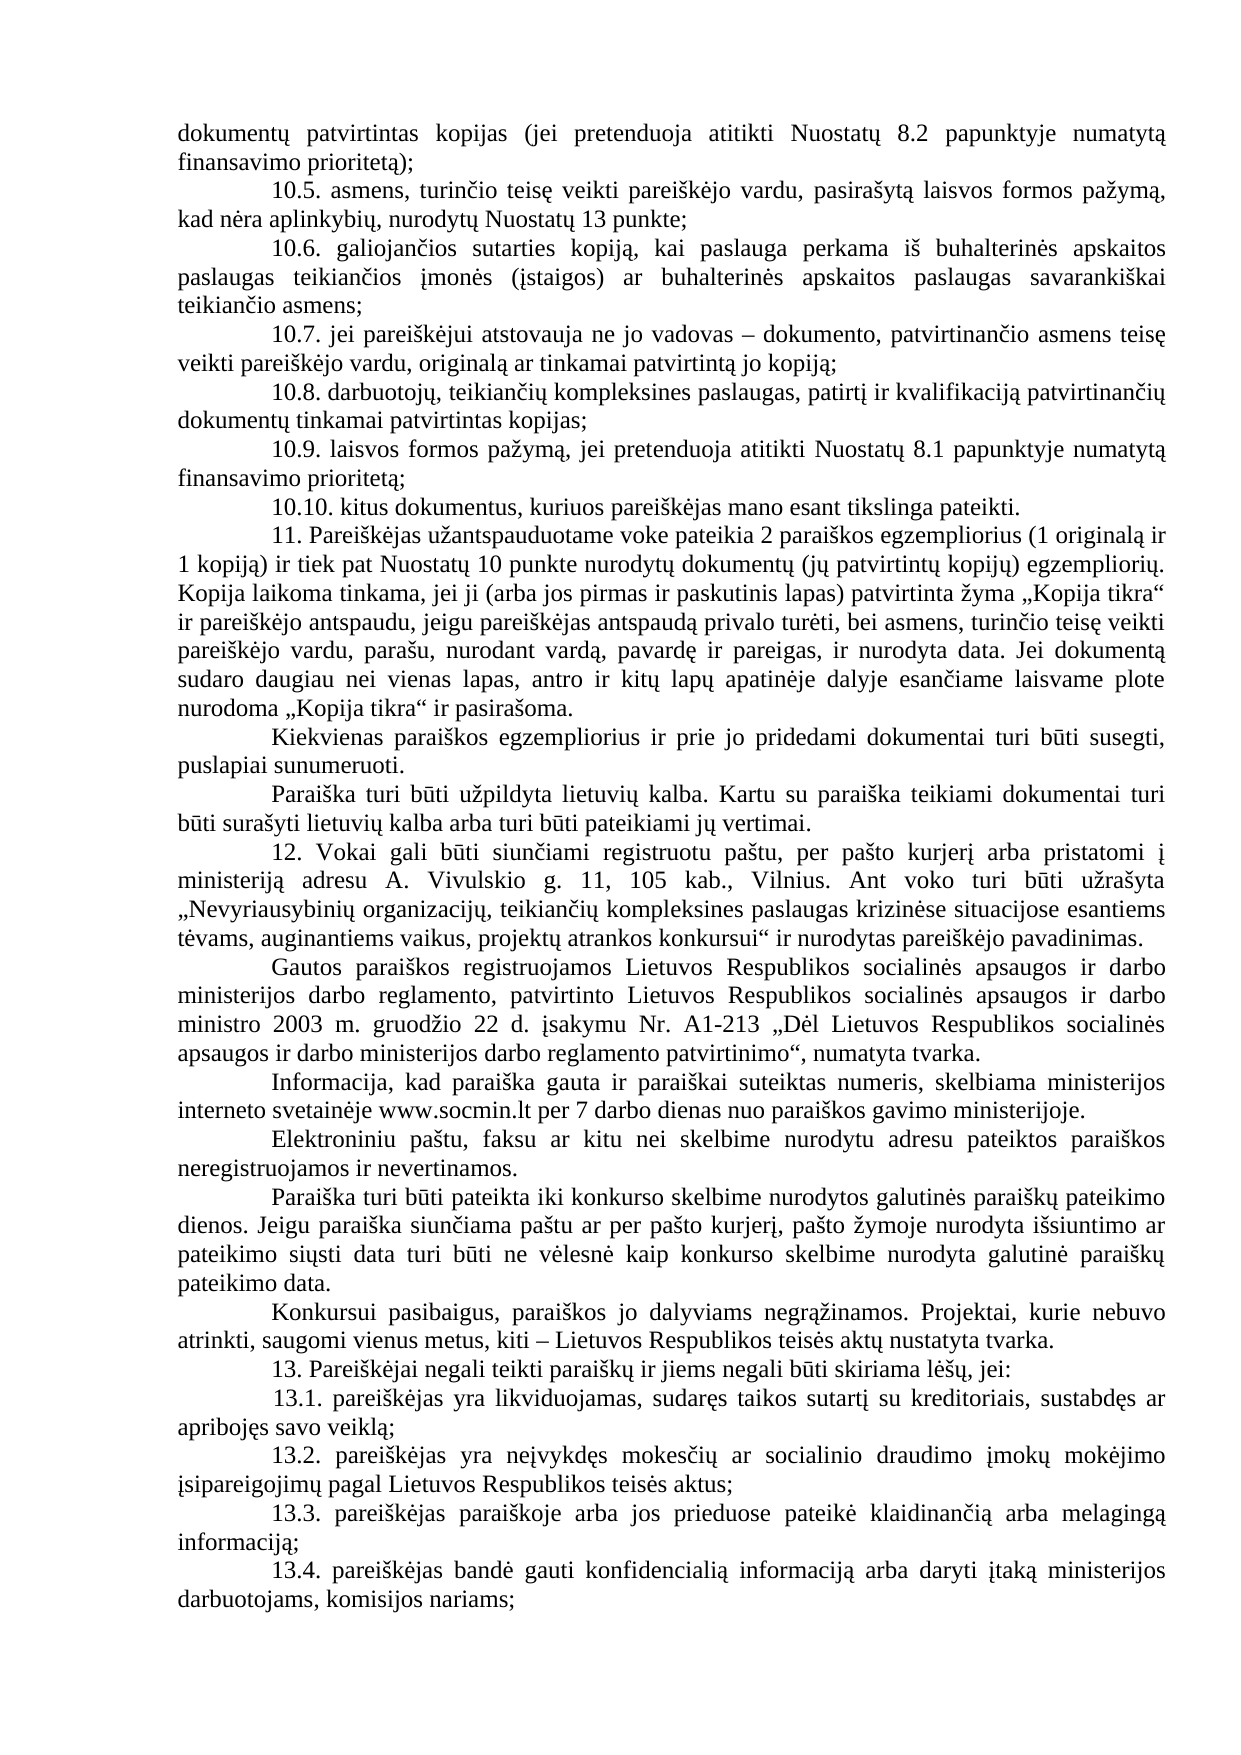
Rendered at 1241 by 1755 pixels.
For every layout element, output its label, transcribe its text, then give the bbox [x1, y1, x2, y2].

text Gautos paraiškos registruojamos Lietuvos Respublikos socialinės apsaugos ir darbo ministerijos darbo reglamento, patvirtinto Lietuvos Respublikos socialinės apsaugos ir darbo ministro 2003 m. gruodžio 22 d. įsakymu Nr. A1-213 „Dėl Lietuvos Respublikos socialinės apsaugos ir darbo ministerijos darbo reglamento patvirtinimo“, numatyta tvarka. [177, 952, 1166, 1067]
text Kiekvienas paraiškos egzempliorius ir prie jo pridedami dokumentai turi būti susegti, puslapiai sunumeruoti. [177, 722, 1166, 779]
text Informacija, kad paraiška gauta ir paraiškai suteiktas numeris, skelbiama ministerijos interneto svetainėje www.socmin.lt per 7 darbo dienas nuo paraiškos gavimo ministerijoje. [177, 1067, 1166, 1124]
text 10.6. galiojančios sutarties kopiją, kai paslauga perkama iš buhalterinės apskaitos paslaugas teikiančios įmonės (įstaigos) ar buhalterinės apskaitos paslaugas savarankiškai teikiančio asmens; [177, 233, 1166, 319]
text 12. Vokai gali būti siunčiami registruotu paštu, per pašto kurjerį arba pristatomi į ministeriją adresu A. Vivulskio g. 11, 105 kab., Vilnius. Ant voko turi būti užrašyta „Nevyriausybinių organizacijų, teikiančių kompleksines paslaugas krizinėse situacijose esantiems tėvams, auginantiems vaikus, projektų atrankos konkursui“ ir nurodytas pareiškėjo pavadinimas. [177, 837, 1166, 952]
text 10.5. asmens, turinčio teisę veikti pareiškėjo vardu, pasirašytą laisvos formos pažymą, kad nėra aplinkybių, nurodytų Nuostatų 13 punkte; [177, 176, 1166, 233]
text 13.3. pareiškėjas paraiškoje arba jos prieduose pateikė klaidinančią arba melagingą informaciją; [177, 1498, 1166, 1556]
text 13.2. pareiškėjas yra neįvykdęs mokesčių ar socialinio draudimo įmokų mokėjimo įsipareigojimų pagal Lietuvos Respublikos teisės aktus; [177, 1441, 1166, 1498]
text 13. Pareiškėjai negali teikti paraiškų ir jiems negali būti skiriama lėšų, jei: [177, 1354, 1166, 1383]
text dokumentų patvirtintas kopijas (jei pretenduoja atitikti Nuostatų 8.2 papunktyje numatytą finansavimo prioritetą); [177, 118, 1166, 176]
text 10.10. kitus dokumentus, kuriuos pareiškėjas mano esant tikslinga pateikti. [177, 492, 1166, 521]
text 13.1. pareiškėjas yra likviduojamas, sudaręs taikos sutartį su kreditoriais, sustabdęs ar apribojęs savo veiklą; [177, 1383, 1166, 1441]
text 10.9. laisvos formos pažymą, jei pretenduoja atitikti Nuostatų 8.1 papunktyje numatytą finansavimo prioritetą; [177, 434, 1166, 492]
text Paraiška turi būti užpildyta lietuvių kalba. Kartu su paraiška teikiami dokumentai turi būti surašyti lietuvių kalba arba turi būti pateikiami jų vertimai. [177, 779, 1166, 837]
text Elektroniniu paštu, faksu ar kitu nei skelbime nurodytu adresu pateiktos paraiškos neregistruojamos ir nevertinamos. [177, 1124, 1166, 1182]
text 10.7. jei pareiškėjui atstovauja ne jo vadovas – dokumento, patvirtinančio asmens teisę veikti pareiškėjo vardu, originalą ar tinkamai patvirtintą jo kopiją; [177, 319, 1166, 377]
text Paraiška turi būti pateikta iki konkurso skelbime nurodytos galutinės paraiškų pateikimo dienos. Jeigu paraiška siunčiama paštu ar per pašto kurjerį, pašto žymoje nurodyta išsiuntimo ar pateikimo siųsti data turi būti ne vėlesnė kaip konkurso skelbime nurodyta galutinė paraiškų pateikimo data. [177, 1182, 1166, 1297]
text 10.8. darbuotojų, teikiančių kompleksines paslaugas, patirtį ir kvalifikaciją patvirtinančių dokumentų tinkamai patvirtintas kopijas; [177, 377, 1166, 434]
text 13.4. pareiškėjas bandė gauti konfidencialią informaciją arba daryti įtaką ministerijos darbuotojams, komisijos nariams; [177, 1556, 1166, 1613]
text 11. Pareiškėjas užantspauduotame voke pateikia 2 paraiškos egzempliorius (1 originalą ir 1 kopiją) ir tiek pat Nuostatų 10 punkte nurodytų dokumentų (jų patvirtintų kopijų) egzempliorių. Kopija laikoma tinkama, jei ji (arba jos pirmas ir paskutinis lapas) patvirtinta žyma „Kopija tikra“ ir pareiškėjo antspaudu, jeigu pareiškėjas antspaudą privalo turėti, bei asmens, turinčio teisę veikti pareiškėjo vardu, parašu, nurodant vardą, pavardę ir pareigas, ir nurodyta data. Jei dokumentą sudaro daugiau nei vienas lapas, antro ir kitų lapų apatinėje dalyje esančiame laisvame plote nurodoma „Kopija tikra“ ir pasirašoma. [177, 521, 1166, 722]
text Konkursui pasibaigus, paraiškos jo dalyviams negrąžinamos. Projektai, kurie nebuvo atrinkti, saugomi vienus metus, kiti – Lietuvos Respublikos teisės aktų nustatyta tvarka. [177, 1297, 1166, 1354]
